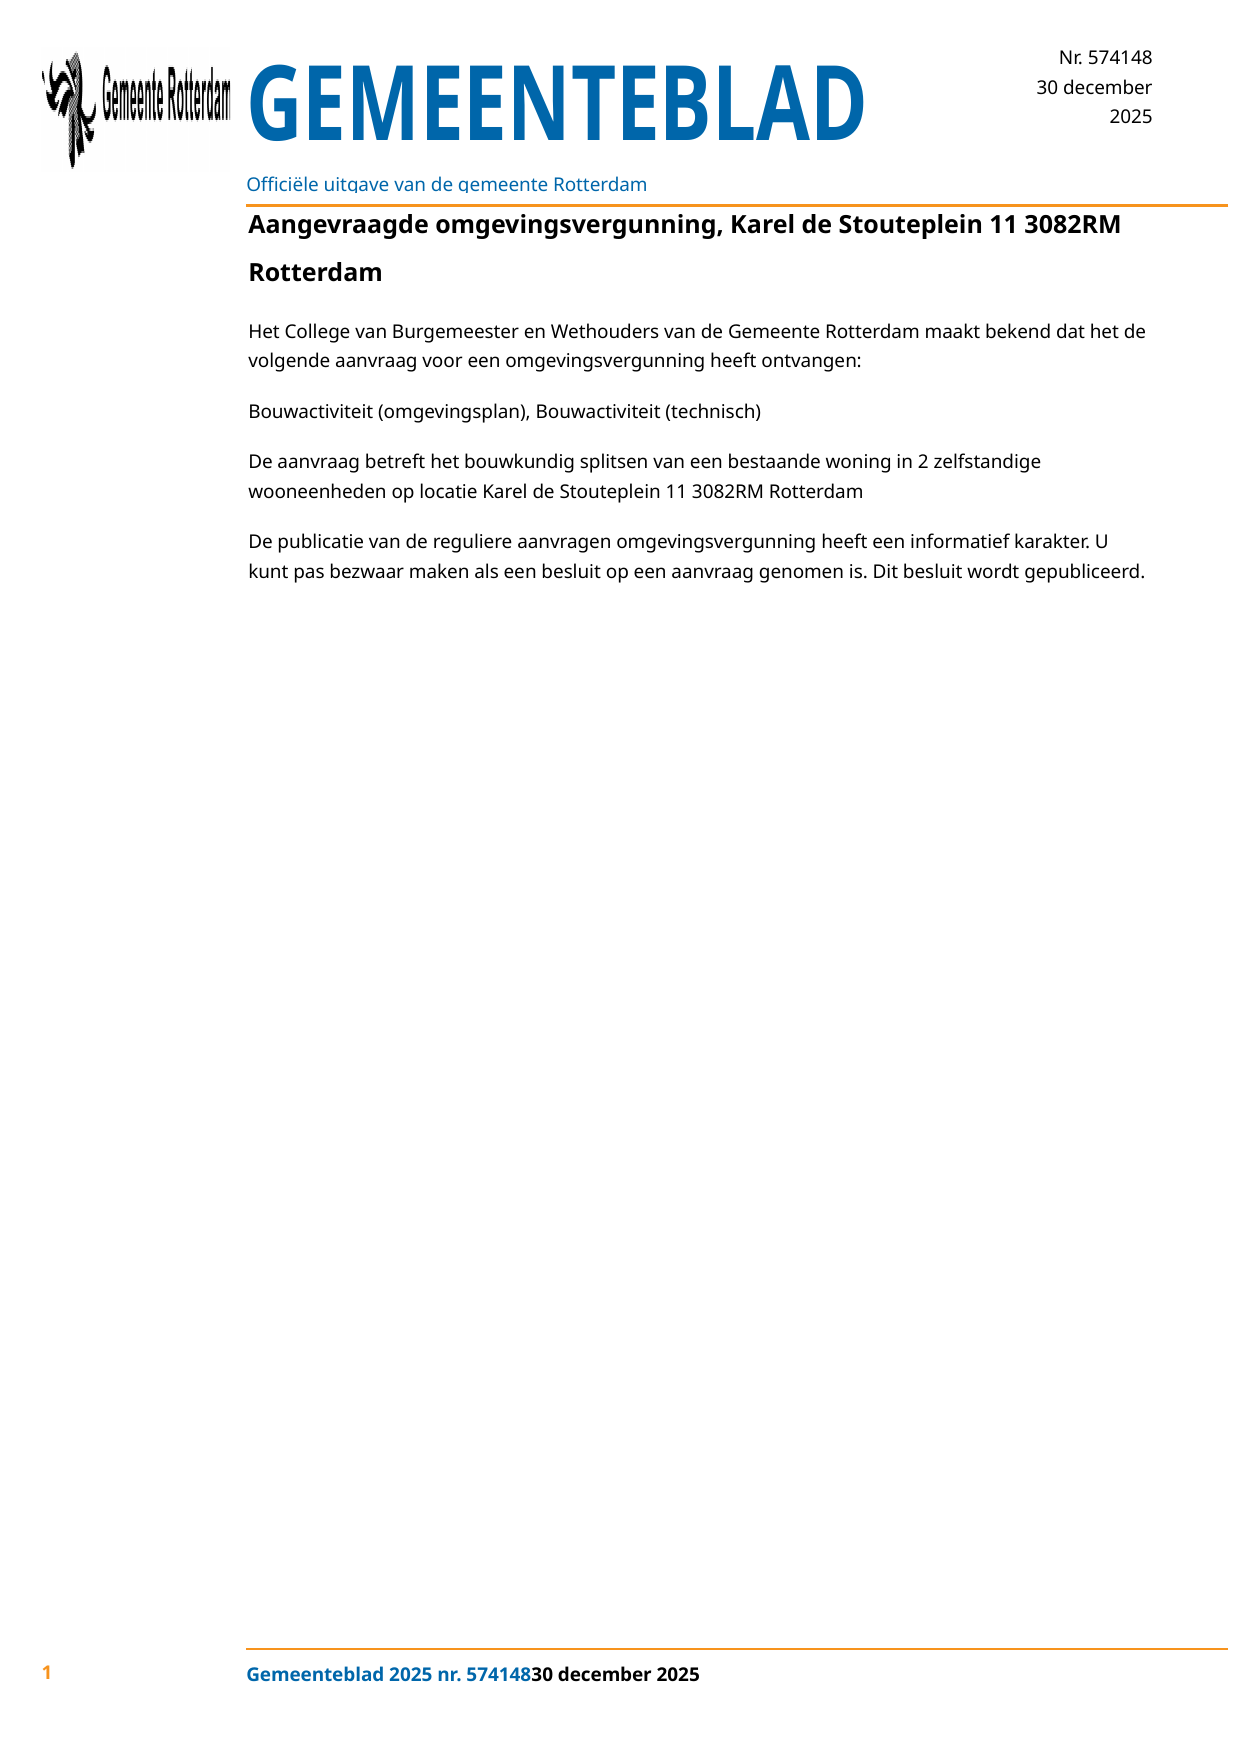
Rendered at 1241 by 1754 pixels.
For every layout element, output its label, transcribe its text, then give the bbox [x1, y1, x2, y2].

text Bouwactiviteit (omgevingsplan), Bouwactiviteit (technisch) [248, 398, 1152, 424]
text De publicatie van de reguliere aanvragen omgevingsvergunning heeft een informatief karakter. U kunt pas bezwaar maken als een besluit op een aanvraag genomen is. Dit besluit wordt gepubliceerd. [248, 528, 1152, 584]
text De aanvraag betreft het bouwkundig splitsen van een bestaande woning in 2 zelfstandige wooneenheden op locatie Karel de Stouteplein 11 3082RM Rotterdam [248, 448, 1152, 504]
picture [41, 47, 231, 172]
text Aangevraagde omgevingsvergunning, Karel de Stouteplein 11 3082RM Rotterdam [248, 207, 1152, 288]
text Het College van Burgemeester en Wethouders van de Gemeente Rotterdam maakt bekend dat het de volgende aanvraag voor een omgevingsvergunning heeft ontvangen: [248, 318, 1152, 373]
